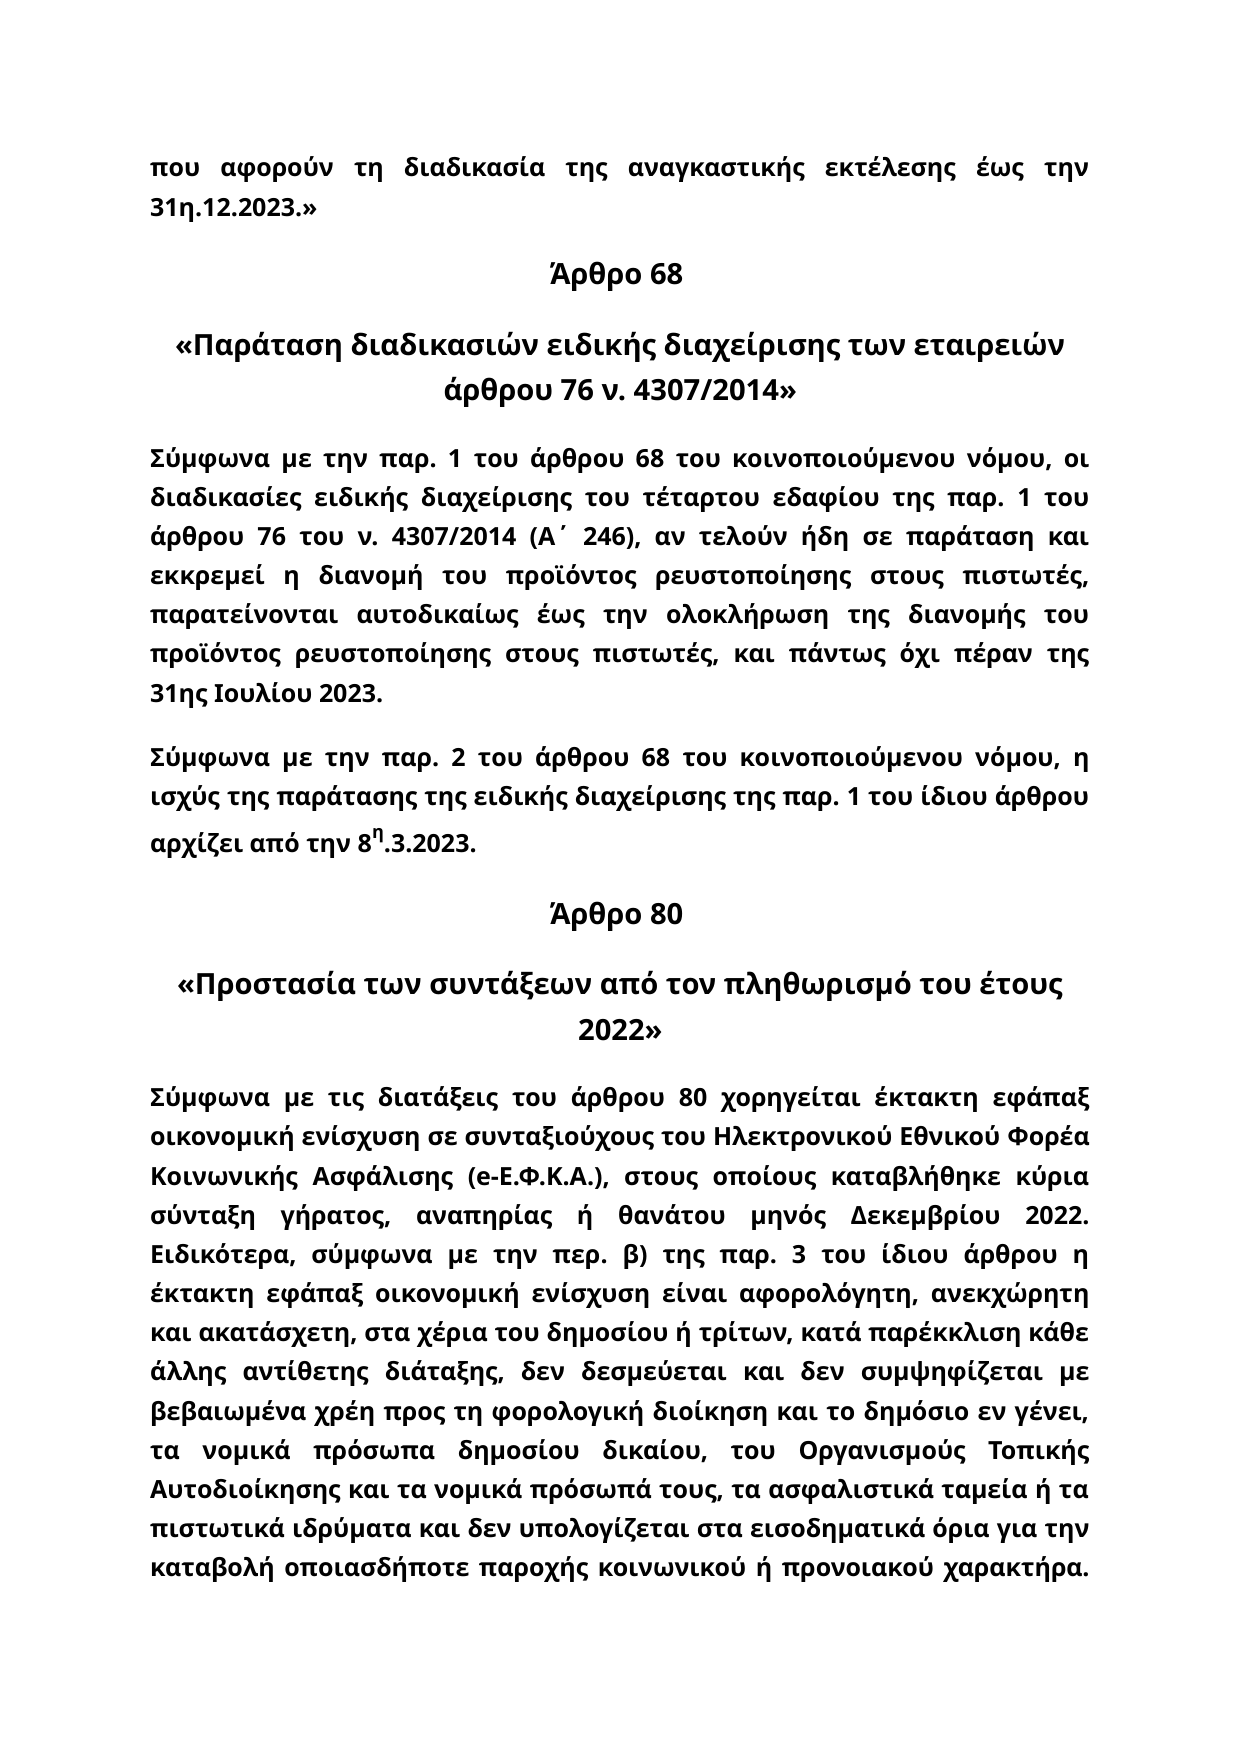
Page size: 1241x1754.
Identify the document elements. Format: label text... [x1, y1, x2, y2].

subtitle Άρθρο 68 [150, 253, 1090, 293]
subtitle «Παράταση διαδικασιών ειδικής διαχείρισης των εταιρειών άρθρου 76 ν. 4307/2014» [150, 324, 1090, 409]
text που αφορούν τη διαδικασία της αναγκαστικής εκτέλεσης έως την 31η.12.2023.» [150, 150, 1090, 223]
text Σύμφωνα με την παρ. 1 του άρθρου 68 του κοινοποιούμενου νόμου, οι διαδικασίες ειδικής διαχείρισης του τέταρτου εδαφίου της παρ. 1 του άρθρου 76 του ν. 4307/2014 (Α΄ 246), αν τελούν ήδη σε παράταση και εκκρεμεί η διανομή του προϊόντος ρευστοποίησης στους πιστωτές, παρατείνονται αυτοδικαίως έως την ολοκλήρωση της διανομής του προϊόντος ρευστοποίησης στους πιστωτές, και πάντως όχι πέραν της 31ης Ιουλίου 2023. [150, 440, 1090, 709]
text Σύμφωνα με τις διατάξεις του άρθρου 80 χορηγείται έκτακτη εφάπαξ οικονομική ενίσχυση σε συνταξιούχους του Ηλεκτρονικού Εθνικού Φορέα Κοινωνικής Ασφάλισης (e-Ε.Φ.Κ.Α.), στους οποίους καταβλήθηκε κύρια σύνταξη γήρατος, αναπηρίας ή θανάτου μηνός Δεκεμβρίου 2022. Ειδικότερα, σύμφωνα με την περ. β) της παρ. 3 του ίδιου άρθρου η έκτακτη εφάπαξ οικονομική ενίσχυση είναι αφορολόγητη, ανεκχώρητη και ακατάσχετη, στα χέρια του δημοσίου ή τρίτων, κατά παρέκκλιση κάθε άλλης αντίθετης διάταξης, δεν δεσμεύεται και δεν συμψηφίζεται με βεβαιωμένα χρέη προς τη φορολογική διοίκηση και το δημόσιο εν γένει, τα νομικά πρόσωπα δημοσίου δικαίου, του Οργανισμούς Τοπικής Αυτοδιοίκησης και τα νομικά πρόσωπά τους, τα ασφαλιστικά ταμεία ή τα πιστωτικά ιδρύματα και δεν υπολογίζεται στα εισοδηματικά όρια για την καταβολή οποιασδήποτε παροχής κοινωνικού ή προνοιακού χαρακτήρα. [150, 1080, 1090, 1584]
subtitle Άρθρο 80 [150, 893, 1090, 933]
subtitle «Προστασία των συντάξεων από τον πληθωρισμό του έτους 2022» [150, 963, 1090, 1049]
text Σύμφωνα με την παρ. 2 του άρθρου 68 του κοινοποιούμενου νόμου, η ισχύς της παράτασης της ειδικής διαχείρισης της παρ. 1 του ίδιου άρθρου αρχίζει από την 8η.3.2023. [150, 739, 1090, 862]
